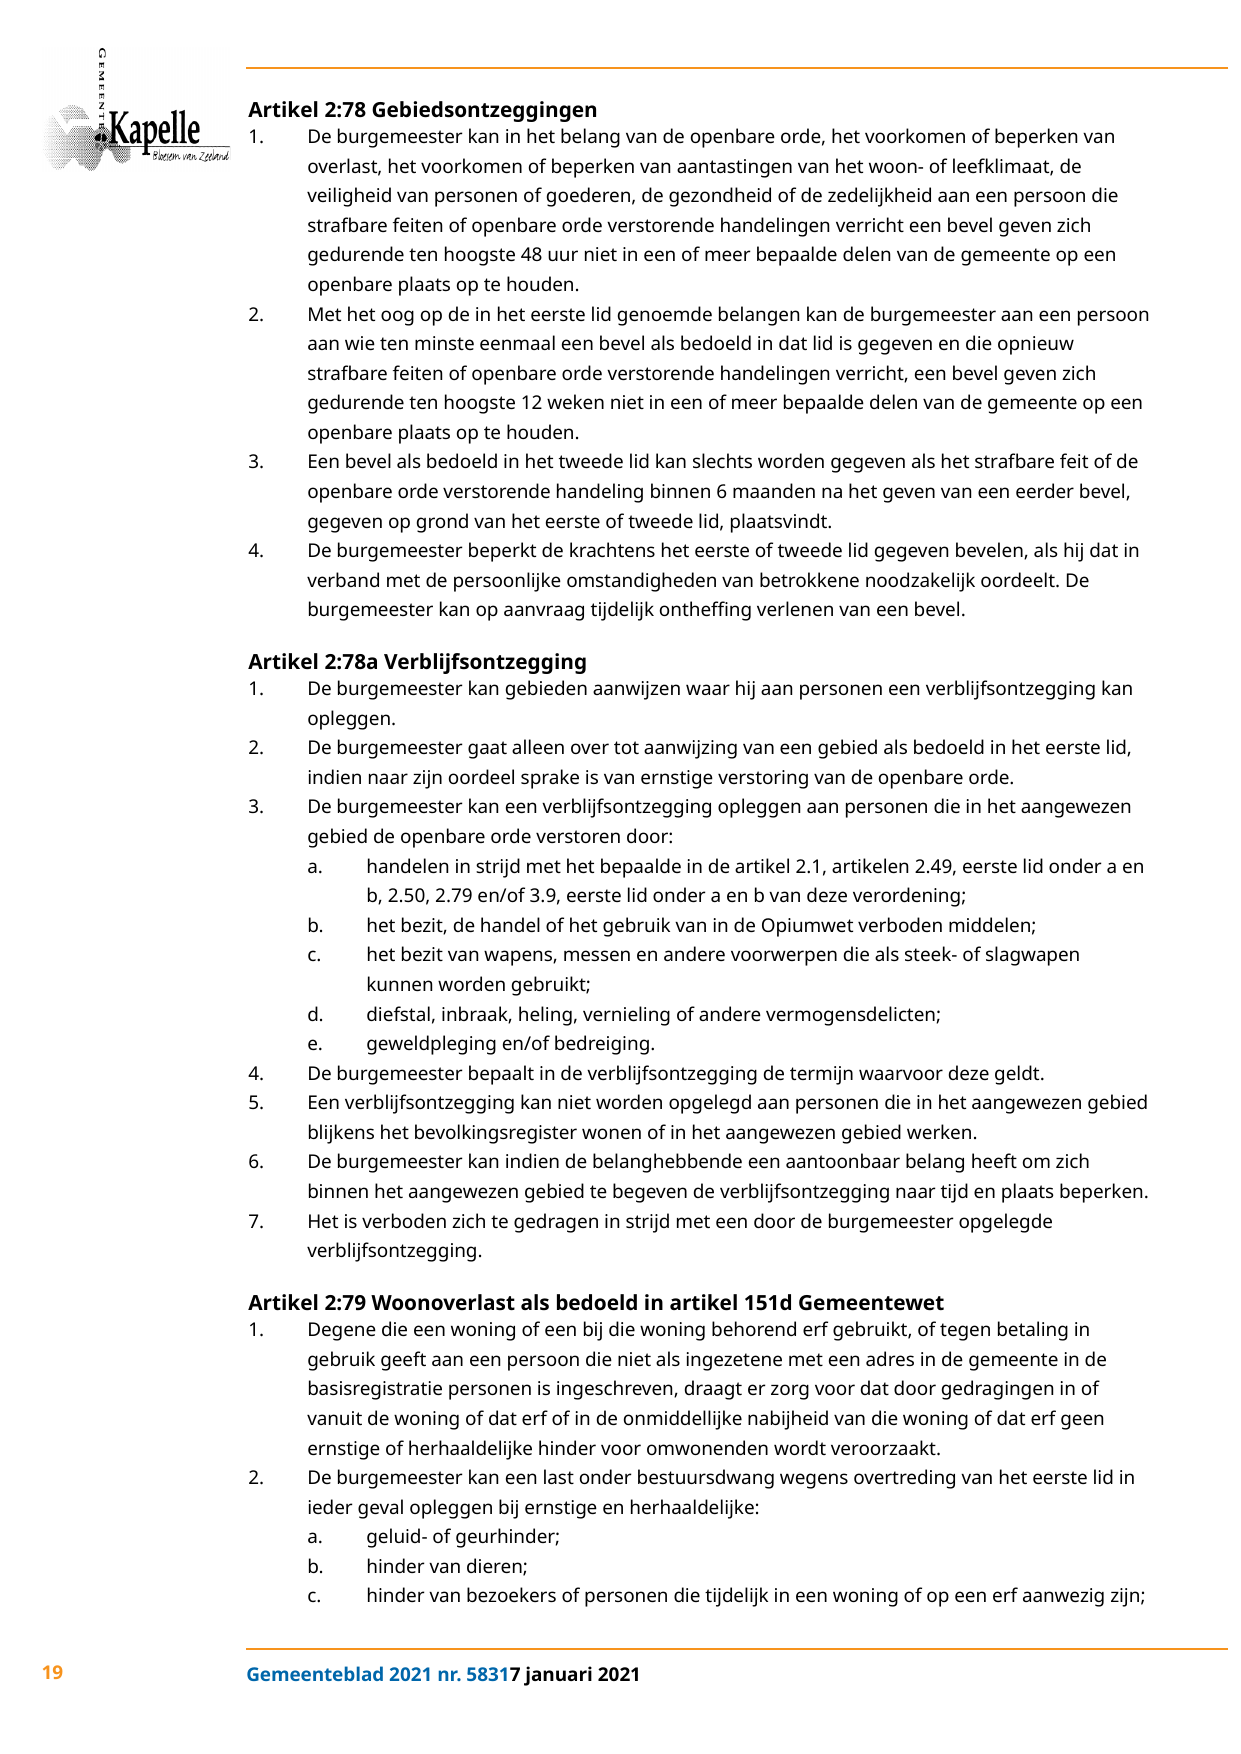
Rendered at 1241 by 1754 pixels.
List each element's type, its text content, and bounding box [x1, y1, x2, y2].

list geluid- of geurhinder; [307, 1523, 1152, 1549]
text Artikel 2:78a Verblijfsontzegging [248, 647, 1152, 675]
text Artikel 2:78 Gebiedsontzeggingen [248, 95, 1152, 123]
list Degene die een woning of een bij die woning behorend erf gebruikt, of tegen betaling in gebruik geeft aan een persoon die niet als ingezetene met een adres in de gemeente in de basisregistratie personen is ingeschreven, draagt er zorg voor dat door gedragingen in of vanuit de woning of dat erf of in de onmiddellijke nabijheid van die woning of dat erf geen ernstige of herhaaldelijke hinder voor omwonenden wordt veroorzaakt. [248, 1316, 1152, 1460]
list De burgemeester kan in het belang van de openbare orde, het voorkomen of beperken van overlast, het voorkomen of beperken van aantastingen van het woon- of leefklimaat, de veiligheid van personen of goederen, de gezondheid of de zedelijkheid aan een persoon die strafbare feiten of openbare orde verstorende handelingen verricht een bevel geven zich gedurende ten hoogste 48 uur niet in een of meer bepaalde delen van de gemeente op een openbare plaats op te houden. [248, 123, 1152, 297]
list De burgemeester kan een last onder bestuursdwang wegens overtreding van het eerste lid in ieder geval opleggen bij ernstige en herhaaldelijke: [248, 1464, 1152, 1519]
picture [41, 47, 231, 172]
list hinder van bezoekers of personen die tijdelijk in een woning of op een erf aanwezig zijn; [307, 1583, 1152, 1608]
list hinder van dieren; [307, 1553, 1152, 1579]
list De burgemeester kan gebieden aanwijzen waar hij aan personen een verblijfsontzegging kan opleggen. [248, 675, 1152, 731]
list het bezit, de handel of het gebruik van in de Opiumwet verboden middelen; [307, 912, 1152, 938]
text Artikel 2:79 Woonoverlast als bedoeld in artikel 151d Gemeentewet [248, 1288, 1152, 1316]
list geweldpleging en/of bedreiging. [307, 1030, 1152, 1056]
list De burgemeester kan een verblijfsontzegging opleggen aan personen die in het aangewezen gebied de openbare orde verstoren door: [248, 794, 1152, 849]
list Het is verboden zich te gedragen in strijd met een door de burgemeester opgelegde verblijfsontzegging. [248, 1208, 1152, 1263]
list De burgemeester gaat alleen over tot aanwijzing van een gebied als bedoeld in het eerste lid, indien naar zijn oordeel sprake is van ernstige verstoring van de openbare orde. [248, 734, 1152, 790]
list diefstal, inbraak, heling, vernieling of andere vermogensdelicten; [307, 1001, 1152, 1027]
list De burgemeester kan indien de belanghebbende een aantoonbaar belang heeft om zich binnen het aangewezen gebied te begeven de verblijfsontzegging naar tijd en plaats beperken. [248, 1149, 1152, 1204]
list handelen in strijd met het bepaalde in de artikel 2.1, artikelen 2.49, eerste lid onder a en b, 2.50, 2.79 en/of 3.9, eerste lid onder a en b van deze verordening; [307, 853, 1152, 908]
list De burgemeester beperkt de krachtens het eerste of tweede lid gegeven bevelen, als hij dat in verband met de persoonlijke omstandigheden van betrokkene noodzakelijk oordeelt. De burgemeester kan op aanvraag tijdelijk ontheffing verlenen van een bevel. [248, 537, 1152, 622]
list Met het oog op de in het eerste lid genoemde belangen kan de burgemeester aan een persoon aan wie ten minste eenmaal een bevel als bedoeld in dat lid is gegeven en die opnieuw strafbare feiten of openbare orde verstorende handelingen verricht, een bevel geven zich gedurende ten hoogste 12 weken niet in een of meer bepaalde delen van de gemeente op een openbare plaats op te houden. [248, 301, 1152, 445]
list De burgemeester bepaalt in de verblijfsontzegging de termijn waarvoor deze geldt. [248, 1060, 1152, 1086]
list Een verblijfsontzegging kan niet worden opgelegd aan personen die in het aangewezen gebied blijkens het bevolkingsregister wonen of in het aangewezen gebied werken. [248, 1089, 1152, 1145]
list Een bevel als bedoeld in het tweede lid kan slechts worden gegeven als het strafbare feit of de openbare orde verstorende handeling binnen 6 maanden na het geven van een eerder bevel, gegeven op grond van het eerste of tweede lid, plaatsvindt. [248, 449, 1152, 533]
list het bezit van wapens, messen en andere voorwerpen die als steek- of slagwapen kunnen worden gebruikt; [307, 942, 1152, 997]
